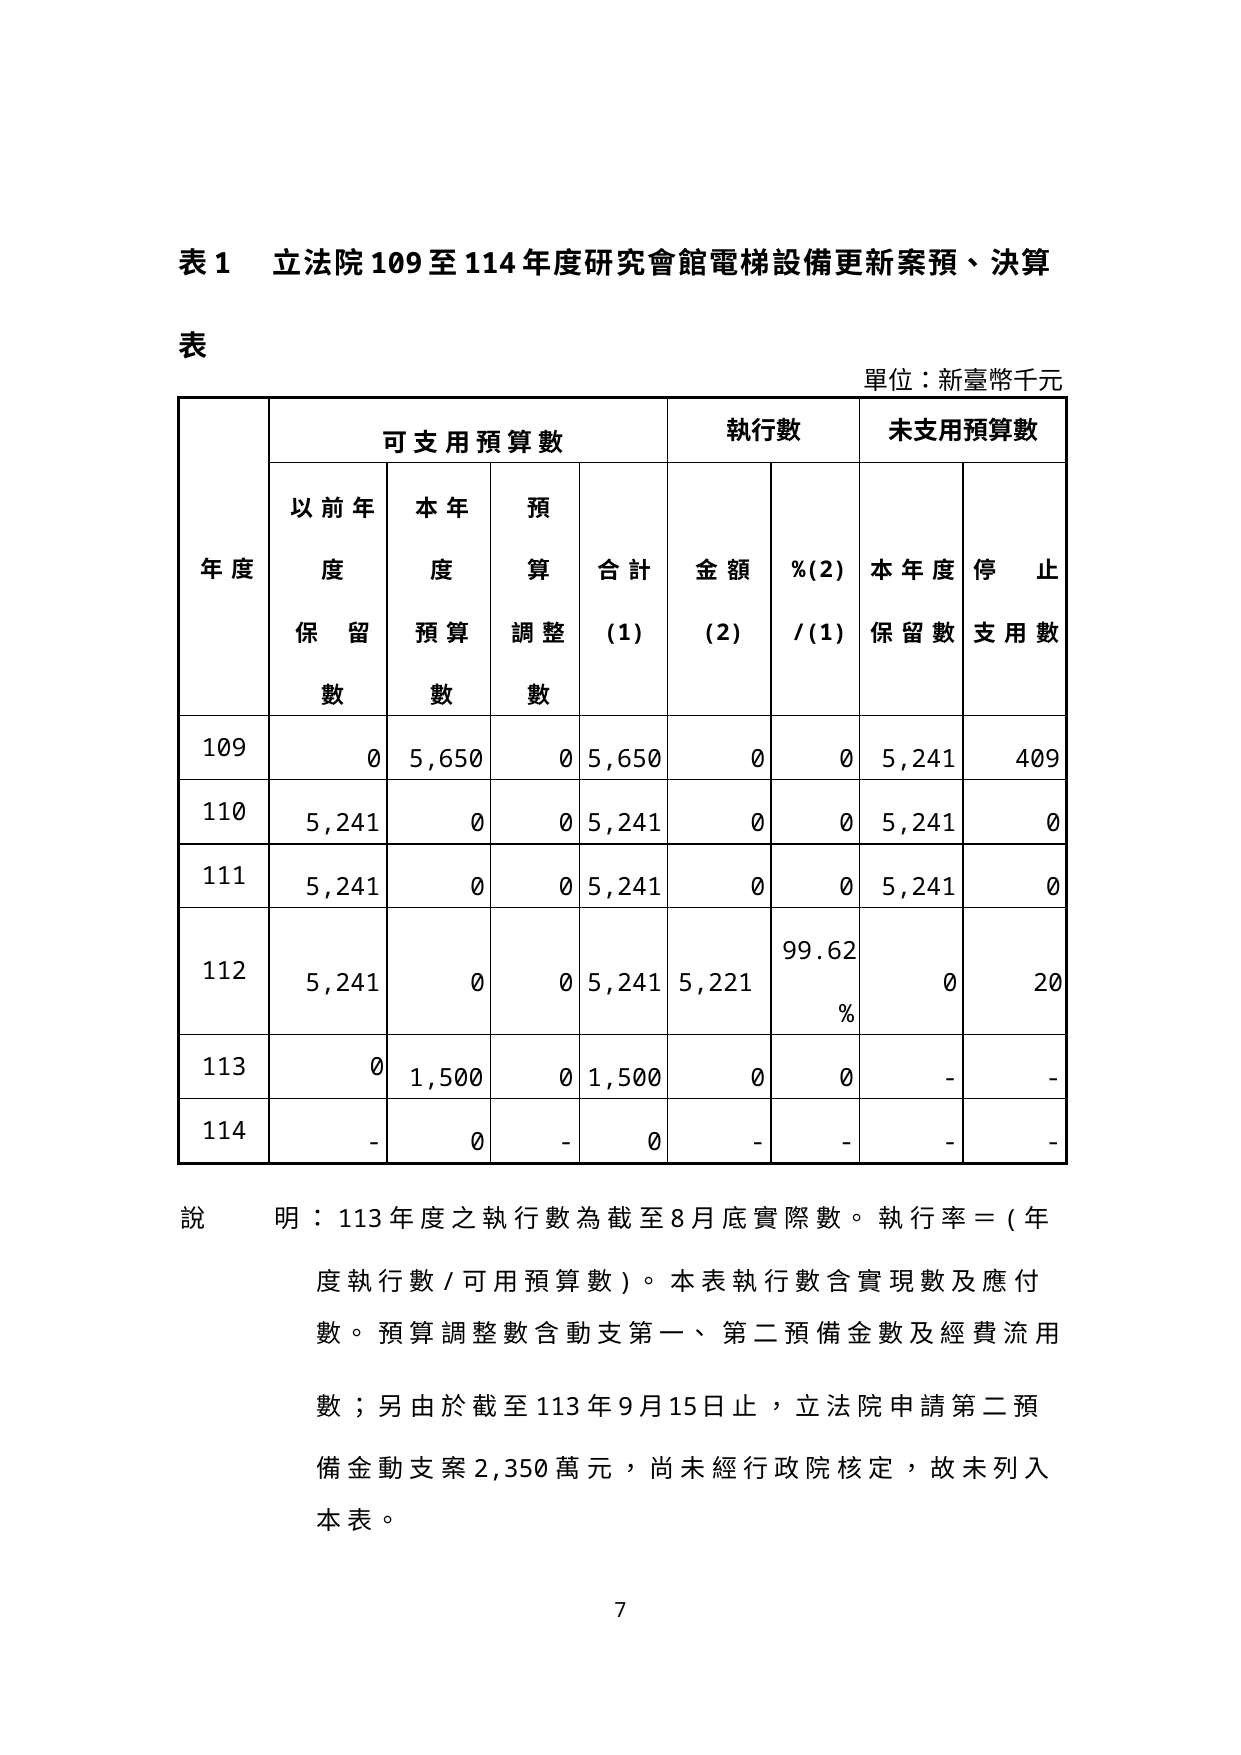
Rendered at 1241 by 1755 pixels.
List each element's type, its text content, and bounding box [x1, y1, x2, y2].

table_cell 1,500 [580, 1035, 667, 1097]
table_cell - [860, 1099, 962, 1162]
table_cell 0 [772, 1035, 859, 1097]
table_cell 0 [964, 845, 1065, 907]
table_cell - [491, 1099, 579, 1162]
table_cell 1,500 [388, 1035, 490, 1097]
table_cell - [270, 1099, 386, 1162]
table_cell 5,241 [860, 780, 962, 843]
table_cell 0 [668, 845, 770, 907]
table_cell 0 [860, 908, 962, 1033]
table_cell 5,241 [860, 716, 962, 779]
table_cell 5,221 [668, 908, 770, 1033]
table_cell 0 [270, 716, 386, 779]
table_header 可支用預算數 [270, 399, 667, 462]
table_cell 0 [668, 716, 770, 779]
table_cell 113 [180, 1035, 268, 1097]
text 表1 立法院109至114年度研究會館電梯設備更新案預、決算表 [177, 177, 1063, 365]
text 單位：新臺幣千元 [177, 365, 1063, 396]
table_cell 111 [180, 845, 268, 907]
table_cell 金額 (2) [668, 463, 770, 715]
table_cell 5,241 [860, 845, 962, 907]
table_header 未支用預算數 [860, 399, 1065, 462]
table_cell 112 [180, 908, 268, 1033]
table_cell 0 [580, 1099, 667, 1162]
table_cell %(2) /(1) [772, 463, 859, 715]
table_cell 0 [388, 845, 490, 907]
table_cell 20 [964, 908, 1065, 1033]
table_cell 0 [388, 1099, 490, 1162]
table_cell 0 [491, 716, 579, 779]
table_cell 0 [668, 1035, 770, 1097]
table_cell - [772, 1099, 859, 1162]
table_cell 5,241 [580, 780, 667, 843]
table_cell 本年度 保留數 [860, 463, 962, 715]
table_cell 109 [180, 716, 268, 779]
table_cell 114 [180, 1099, 268, 1162]
table_cell 0 [491, 780, 579, 843]
table_cell 以前年度 保 留 數 [270, 463, 386, 715]
table_cell 0 [491, 845, 579, 907]
table_cell - [964, 1035, 1065, 1097]
table_cell 0 [772, 780, 859, 843]
table_cell 0 [772, 845, 859, 907]
table_cell 5,650 [580, 716, 667, 779]
table_header 年度 [180, 399, 268, 715]
table_header 執行數 [668, 399, 859, 462]
table_cell 5,241 [270, 908, 386, 1033]
table_cell - [668, 1099, 770, 1162]
table_cell 409 [964, 716, 1065, 779]
table_cell 5,241 [580, 845, 667, 907]
table_cell 0 [668, 780, 770, 843]
table_cell 停 止 支用數 [964, 463, 1065, 715]
table_cell 0 [491, 1035, 579, 1097]
table_cell 合計 (1) [580, 463, 667, 715]
table_cell 0 [270, 1035, 386, 1097]
table_cell 0 [388, 780, 490, 843]
text 說 明：113年度之執行數為截至8月底實際數。執行率＝(年度執行數/可用預算數)。本表執行數含實現數及應付數。預算調整數含動支第一、第二預備金數及經費流用數；另由於截至113年9月15日止，立法院申請第二預備金動支案2,350萬元，尚未經行政院核定，故未列入本表。 [177, 1165, 1063, 1540]
table_cell - [964, 1099, 1065, 1162]
table_cell 5,241 [270, 845, 386, 907]
table_cell 99.62% [772, 908, 859, 1033]
table_cell 0 [772, 716, 859, 779]
table_cell 0 [491, 908, 579, 1033]
table_cell 5,241 [580, 908, 667, 1033]
table_cell 5,650 [388, 716, 490, 779]
table_cell - [860, 1035, 962, 1097]
table_cell 本年度 預算數 [388, 463, 490, 715]
table_cell 預 算 調整數 [491, 463, 579, 715]
table_cell 110 [180, 780, 268, 843]
table_cell 5,241 [270, 780, 386, 843]
table_cell 0 [964, 780, 1065, 843]
table_cell 0 [388, 908, 490, 1033]
